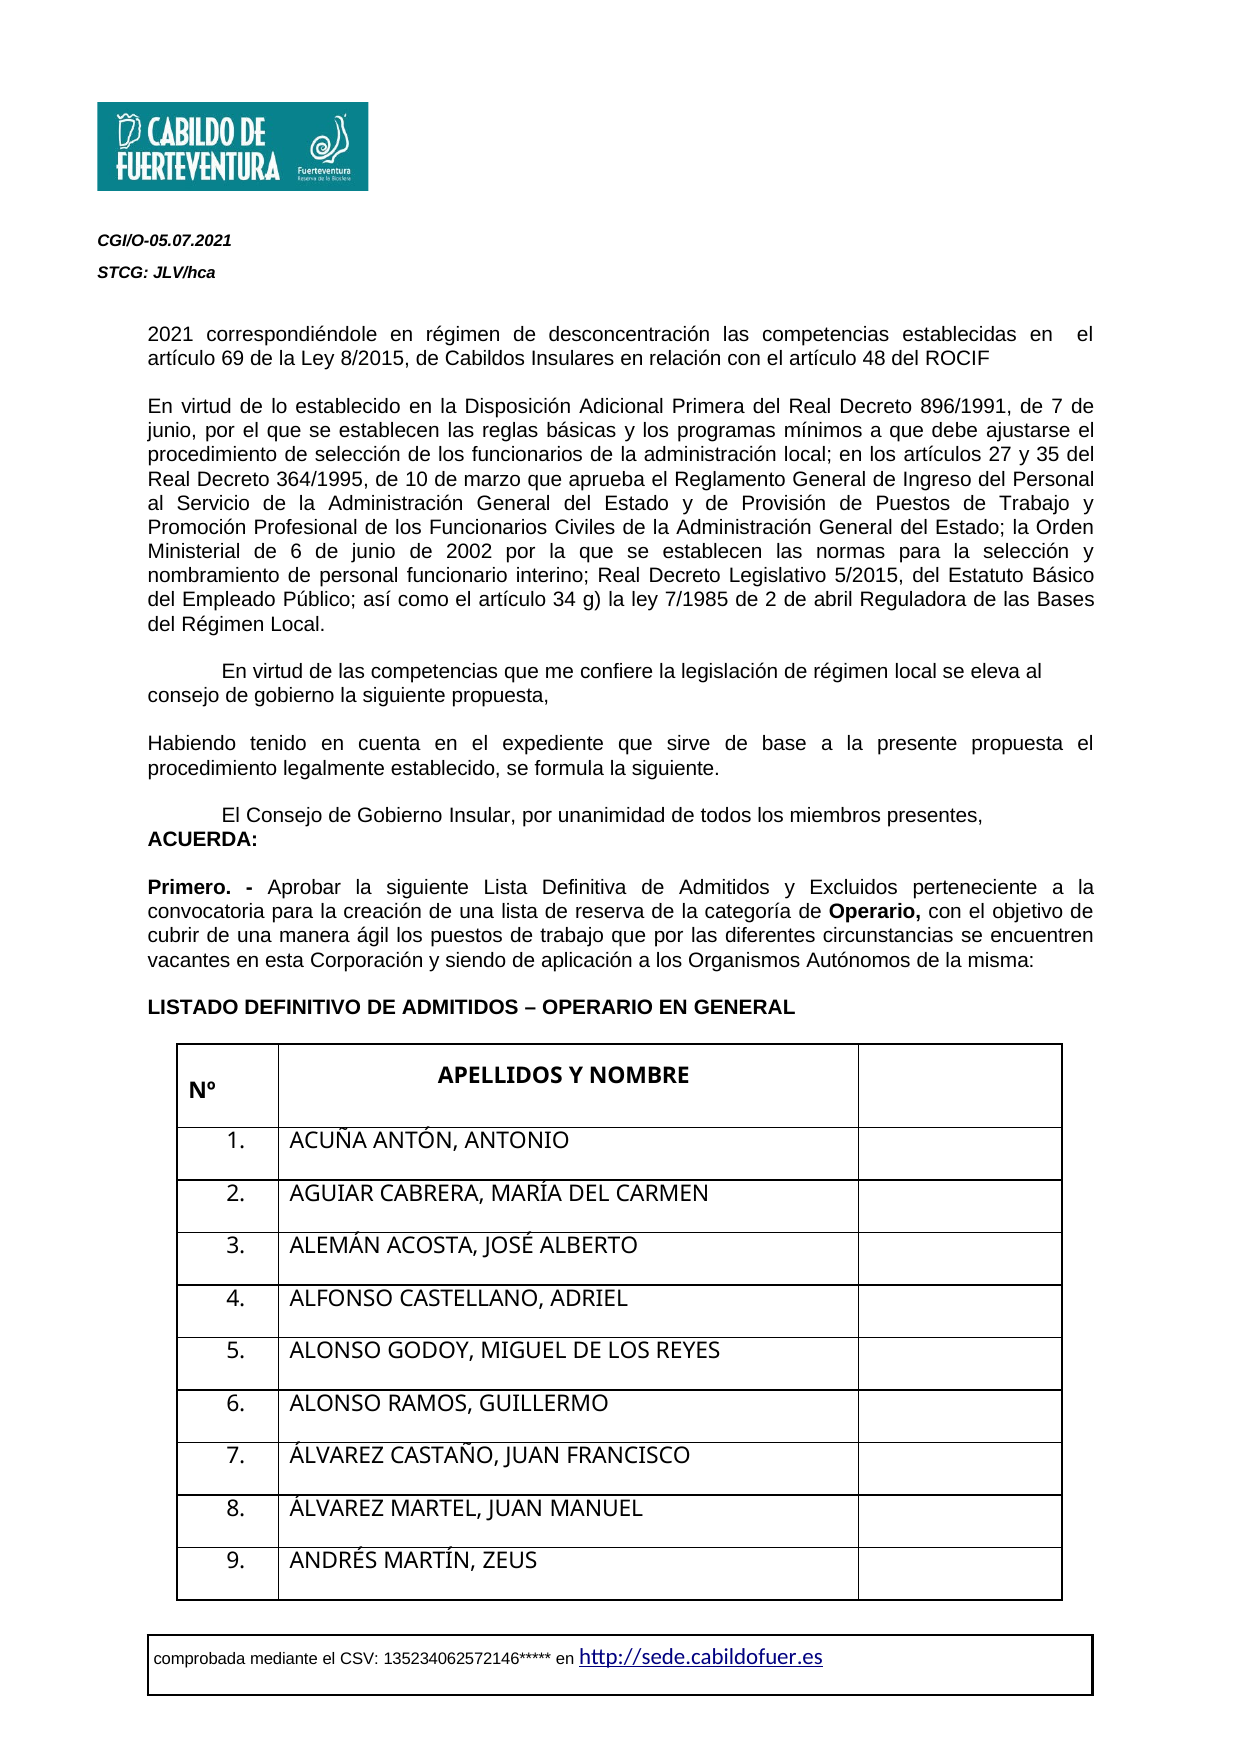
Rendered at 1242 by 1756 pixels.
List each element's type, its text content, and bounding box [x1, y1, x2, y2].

table_header APELLIDOS Y NOMBRE [279, 1045, 858, 1126]
table_cell [859, 1128, 1061, 1179]
table_cell 4. [178, 1286, 278, 1336]
table_cell [859, 1181, 1061, 1231]
text El Consejo de Gobierno Insular, por unanimidad de todos los miembros presentes, [221, 803, 1106, 827]
subtitle LISTADO DEFINITIVO DE ADMITIDOS – OPERARIO EN GENERAL [147, 995, 1106, 1019]
table_cell [859, 1496, 1061, 1546]
table_header [859, 1045, 1061, 1126]
text En virtud de lo establecido en la Disposición Adicional Primera del Real Decreto 896/1991, de 7 de junio, por el que se establecen las reglas básicas y los programas mínimos a que debe ajustarse el procedimiento de selección de los funcionarios de la administración local; en los artículos 27 y 35 del Real Decreto 364/1995, de 10 de marzo que aprueba el Reglamento General de Ingreso del Personal al Servicio de la Administración General del Estado y de Provisión de Puestos de Trabajo y Promoción Profesional de los Funcionarios Civiles de la Administración General del Estado; la Orden Ministerial de 6 de junio de 2002 por la que se establecen las normas para la selección y nombramiento de personal funcionario interino; Real Decreto Legislativo 5/2015, del Estatuto Básico del Empleado Público; así como el artículo 34 g) la ley 7/1985 de 2 de abril Reguladora de las Bases del Régimen Local. [147, 394, 1095, 635]
table_cell 9. [178, 1548, 278, 1599]
table_cell AGUIAR CABRERA, MARÍA DEL CARMEN [279, 1181, 858, 1231]
table_cell 8. [178, 1496, 278, 1546]
table_cell ALONSO RAMOS, GUILLERMO [279, 1391, 858, 1441]
table_cell ACUÑA ANTÓN, ANTONIO [279, 1128, 858, 1179]
table_cell ALEMÁN ACOSTA, JOSÉ ALBERTO [279, 1233, 858, 1284]
text Primero. - Aprobar la siguiente Lista Definitiva de Admitidos y Excluidos perteneciente a la convocatoria para la creación de una lista de reserva de la categoría de Operario, con el objetivo de cubrir de una manera ágil los puestos de trabajo que por las diferentes circunstancias se encuentren vacantes en esta Corporación y siendo de aplicación a los Organismos Autónomos de la misma: [147, 875, 1094, 971]
table_cell 7. [178, 1443, 278, 1494]
table_cell 3. [178, 1233, 278, 1284]
text En virtud de las competencias que me confiere la legislación de régimen local se eleva al consejo de gobierno la siguiente propuesta, [147, 659, 1085, 707]
table_cell 6. [178, 1391, 278, 1441]
table_cell ÁLVAREZ MARTEL, JUAN MANUEL [279, 1496, 858, 1546]
table_cell ANDRÉS MARTÍN, ZEUS [279, 1548, 858, 1599]
text 2021 correspondiéndole en régimen de desconcentración las competencias establecidas en el artículo 69 de la Ley 8/2015, de Cabildos Insulares en relación con el artículo 48 del ROCIF [147, 322, 1094, 370]
table_cell 5. [178, 1338, 278, 1389]
table_cell ALONSO GODOY, MIGUEL DE LOS REYES [279, 1338, 858, 1389]
table_cell [859, 1391, 1061, 1441]
table_cell [859, 1233, 1061, 1284]
table_cell [859, 1286, 1061, 1336]
table_cell ALFONSO CASTELLANO, ADRIEL [279, 1286, 858, 1336]
table_cell 2. [178, 1181, 278, 1231]
table_cell [859, 1338, 1061, 1389]
table_cell [859, 1443, 1061, 1494]
table_cell [859, 1548, 1061, 1599]
text Habiendo tenido en cuenta en el expediente que sirve de base a la presente propuesta el procedimiento legalmente establecido, se formula la siguiente. [147, 731, 1094, 779]
subtitle ACUERDA: [147, 827, 1106, 851]
table_cell 1. [178, 1128, 278, 1179]
table_cell ÁLVAREZ CASTAÑO, JUAN FRANCISCO [279, 1443, 858, 1494]
table_header Nº [178, 1045, 278, 1126]
